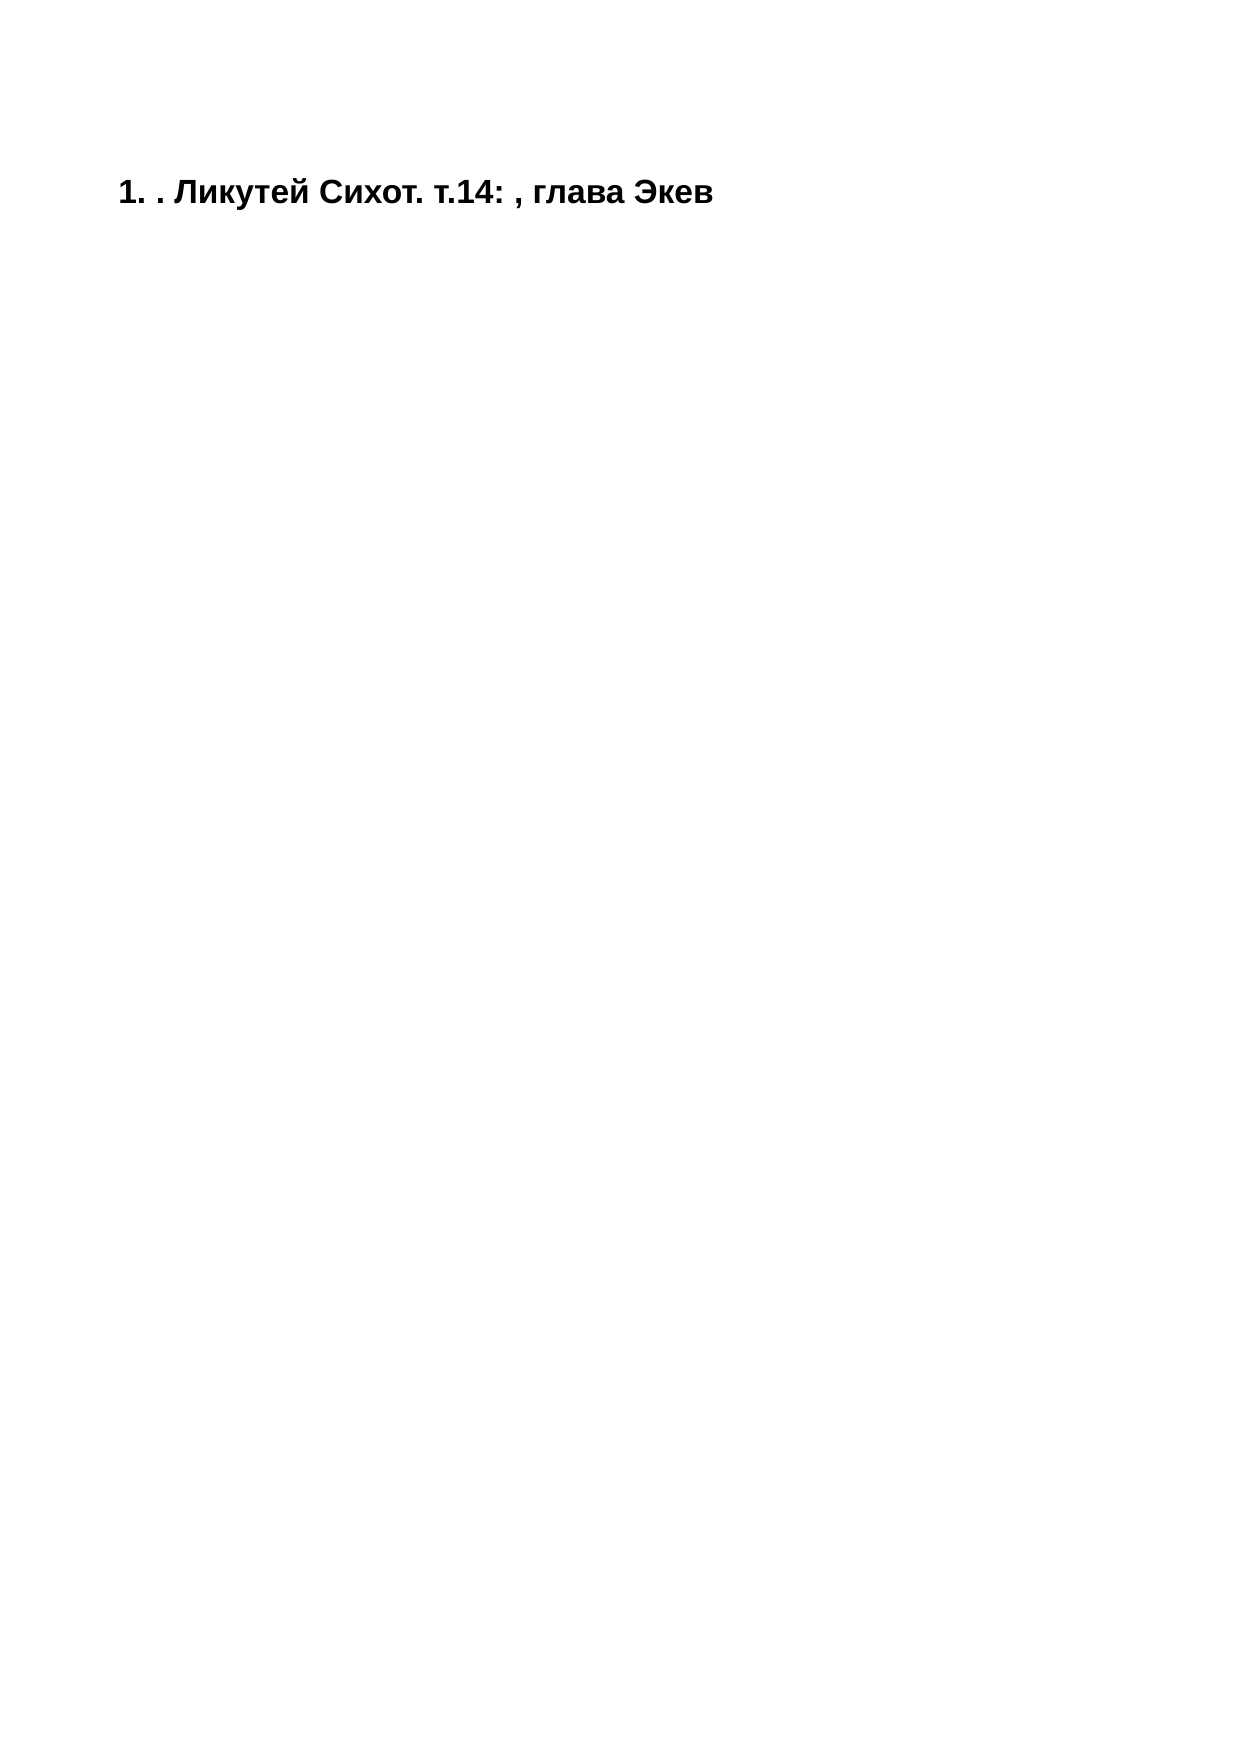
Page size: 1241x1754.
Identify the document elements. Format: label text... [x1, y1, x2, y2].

subtitle . Ликутей Сихот. т.14: , глава Экев [118, 147, 1122, 176]
